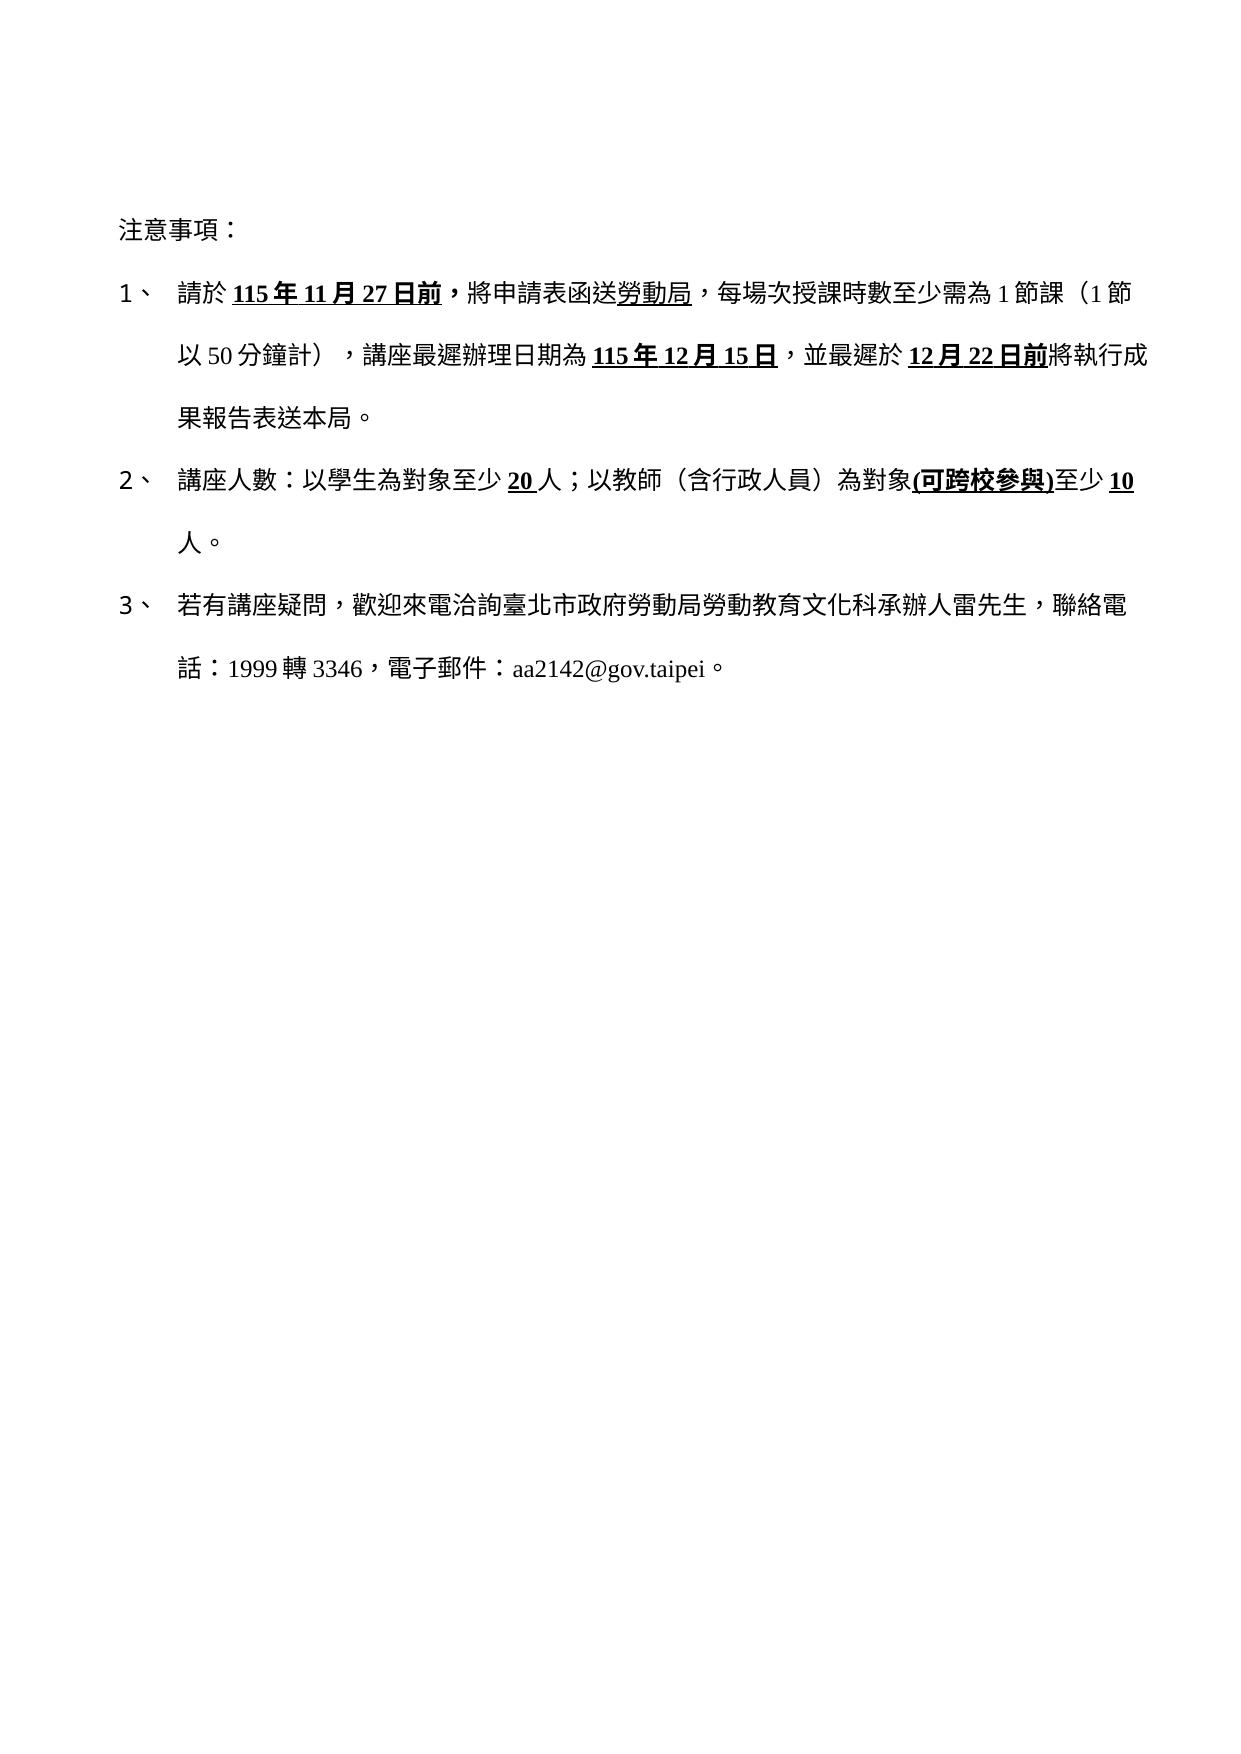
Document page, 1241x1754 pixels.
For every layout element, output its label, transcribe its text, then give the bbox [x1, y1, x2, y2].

list 請於115年11月27日前，將申請表函送勞動局，每場次授課時數至少需為1節課（1節以50分鐘計），講座最遲辦理日期為115年12月15日，並最遲於12月22日前將執行成果報告表送本局。 [118, 250, 1152, 437]
text 注意事項： [118, 187, 1152, 250]
list 講座人數：以學生為對象至少20人；以教師（含行政人員）為對象(可跨校參與)至少10人。 [118, 437, 1152, 562]
list 若有講座疑問，歡迎來電洽詢臺北市政府勞動局勞動教育文化科承辦人雷先生，聯絡電話：1999轉3346，電子郵件：aa2142@gov.taipei。 [118, 562, 1152, 687]
